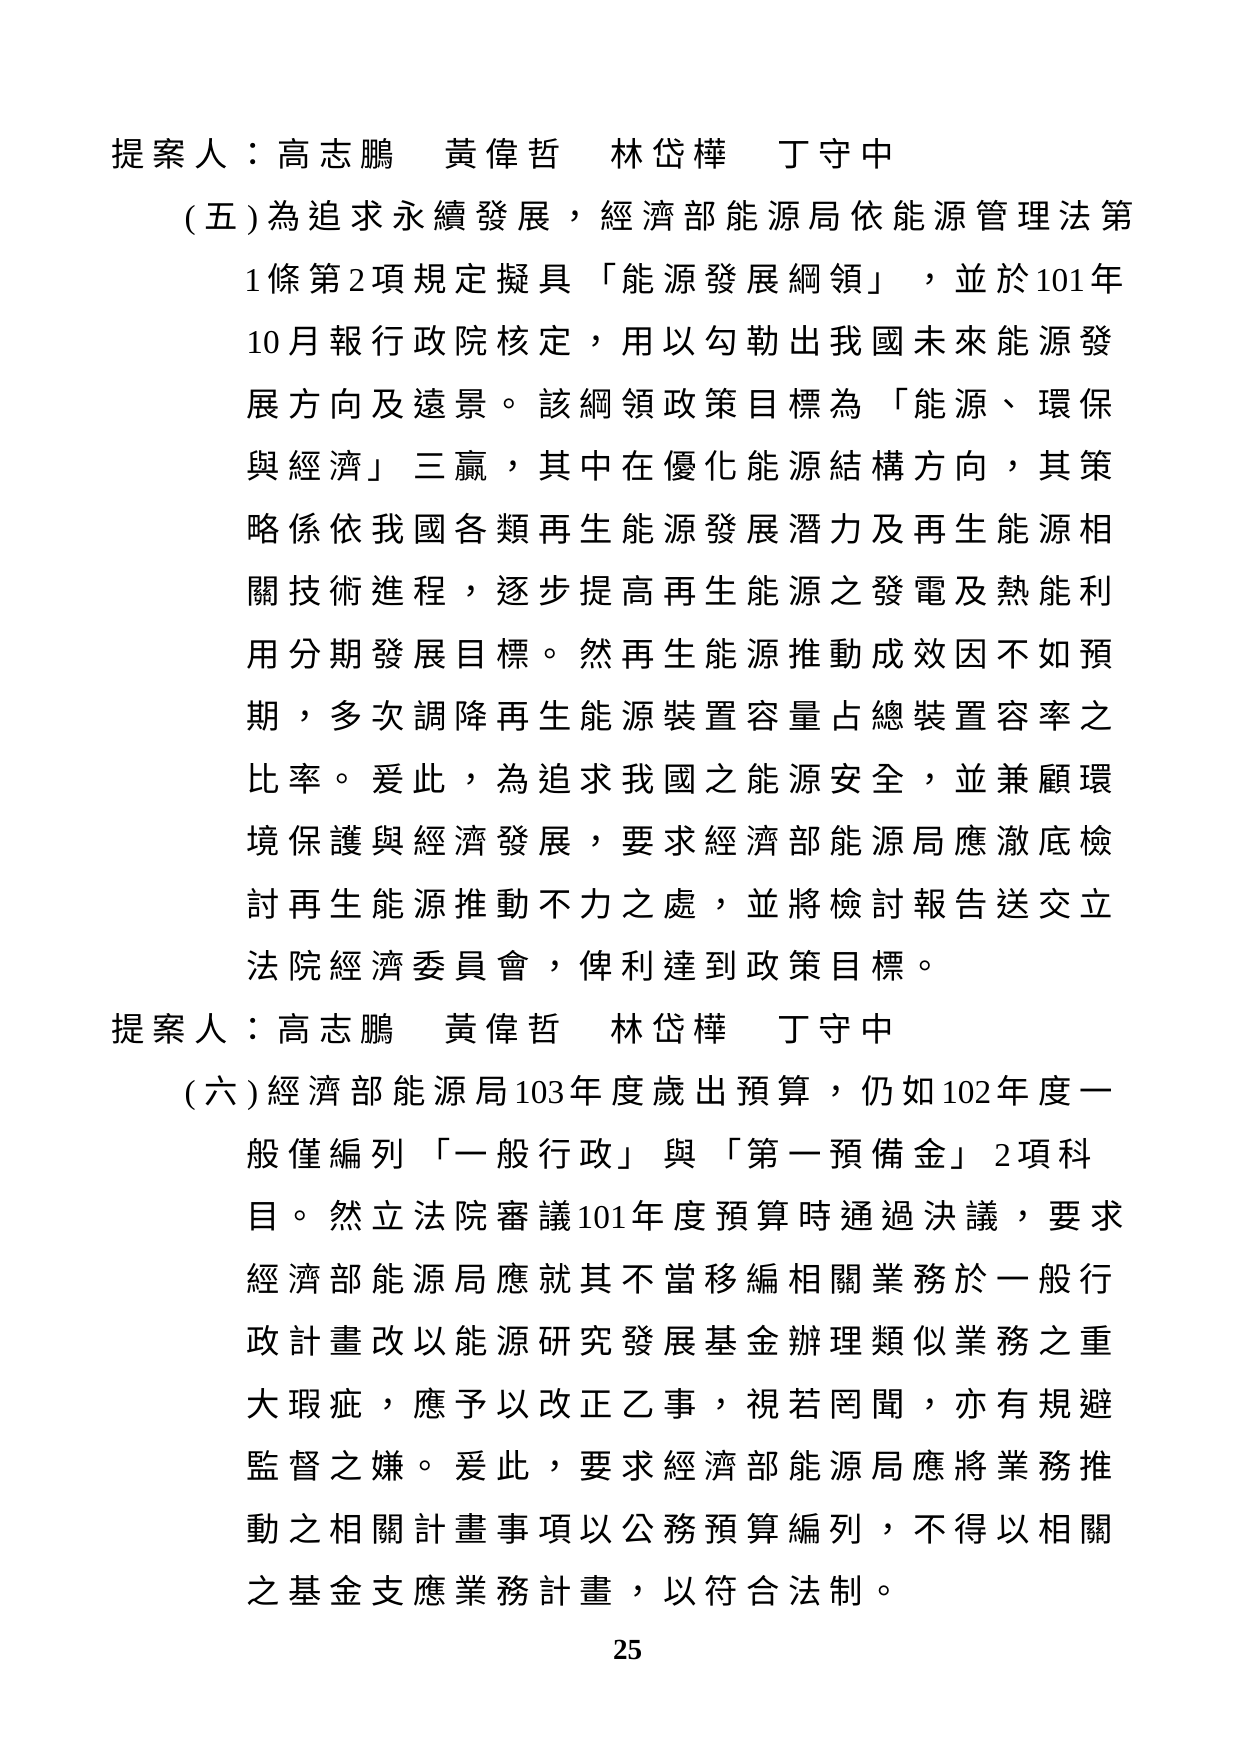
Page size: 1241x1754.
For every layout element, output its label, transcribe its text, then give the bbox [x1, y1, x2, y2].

text 提案人：高志鵬 黃偉哲 林岱樺 丁守中 [107, 985, 1044, 1048]
text 提案人：高志鵬 黃偉哲 林岱樺 丁守中 [107, 110, 1044, 173]
text (六)經濟部能源局103年度歲出預算，仍如102年度一般僅編列「一般行政」與「第一預備金」2項科目。然立法院審議101年度預算時通過決議，要求經濟部能源局應就其不當移編相關業務於一般行政計畫改以能源研究發展基金辦理類似業務之重大瑕疵，應予以改正乙事，視若罔聞，亦有規避監督之嫌。爰此，要求經濟部能源局應將業務推動之相關計畫事項以公務預算編列，不得以相關之基金支應業務計畫，以符合法制。 [176, 1048, 1148, 1610]
text (五)為追求永續發展，經濟部能源局依能源管理法第1條第2項規定擬具「能源發展綱領」，並於101年10月報行政院核定，用以勾勒出我國未來能源發展方向及遠景。該綱領政策目標為「能源、環保與經濟」三贏，其中在優化能源結構方向，其策略係依我國各類再生能源發展潛力及再生能源相關技術進程，逐步提高再生能源之發電及熱能利用分期發展目標。然再生能源推動成效因不如預期，多次調降再生能源裝置容量占總裝置容率之比率。爰此，為追求我國之能源安全，並兼顧環境保護與經濟發展，要求經濟部能源局應澈底檢討再生能源推動不力之處，並將檢討報告送交立法院經濟委員會，俾利達到政策目標。 [176, 173, 1148, 985]
